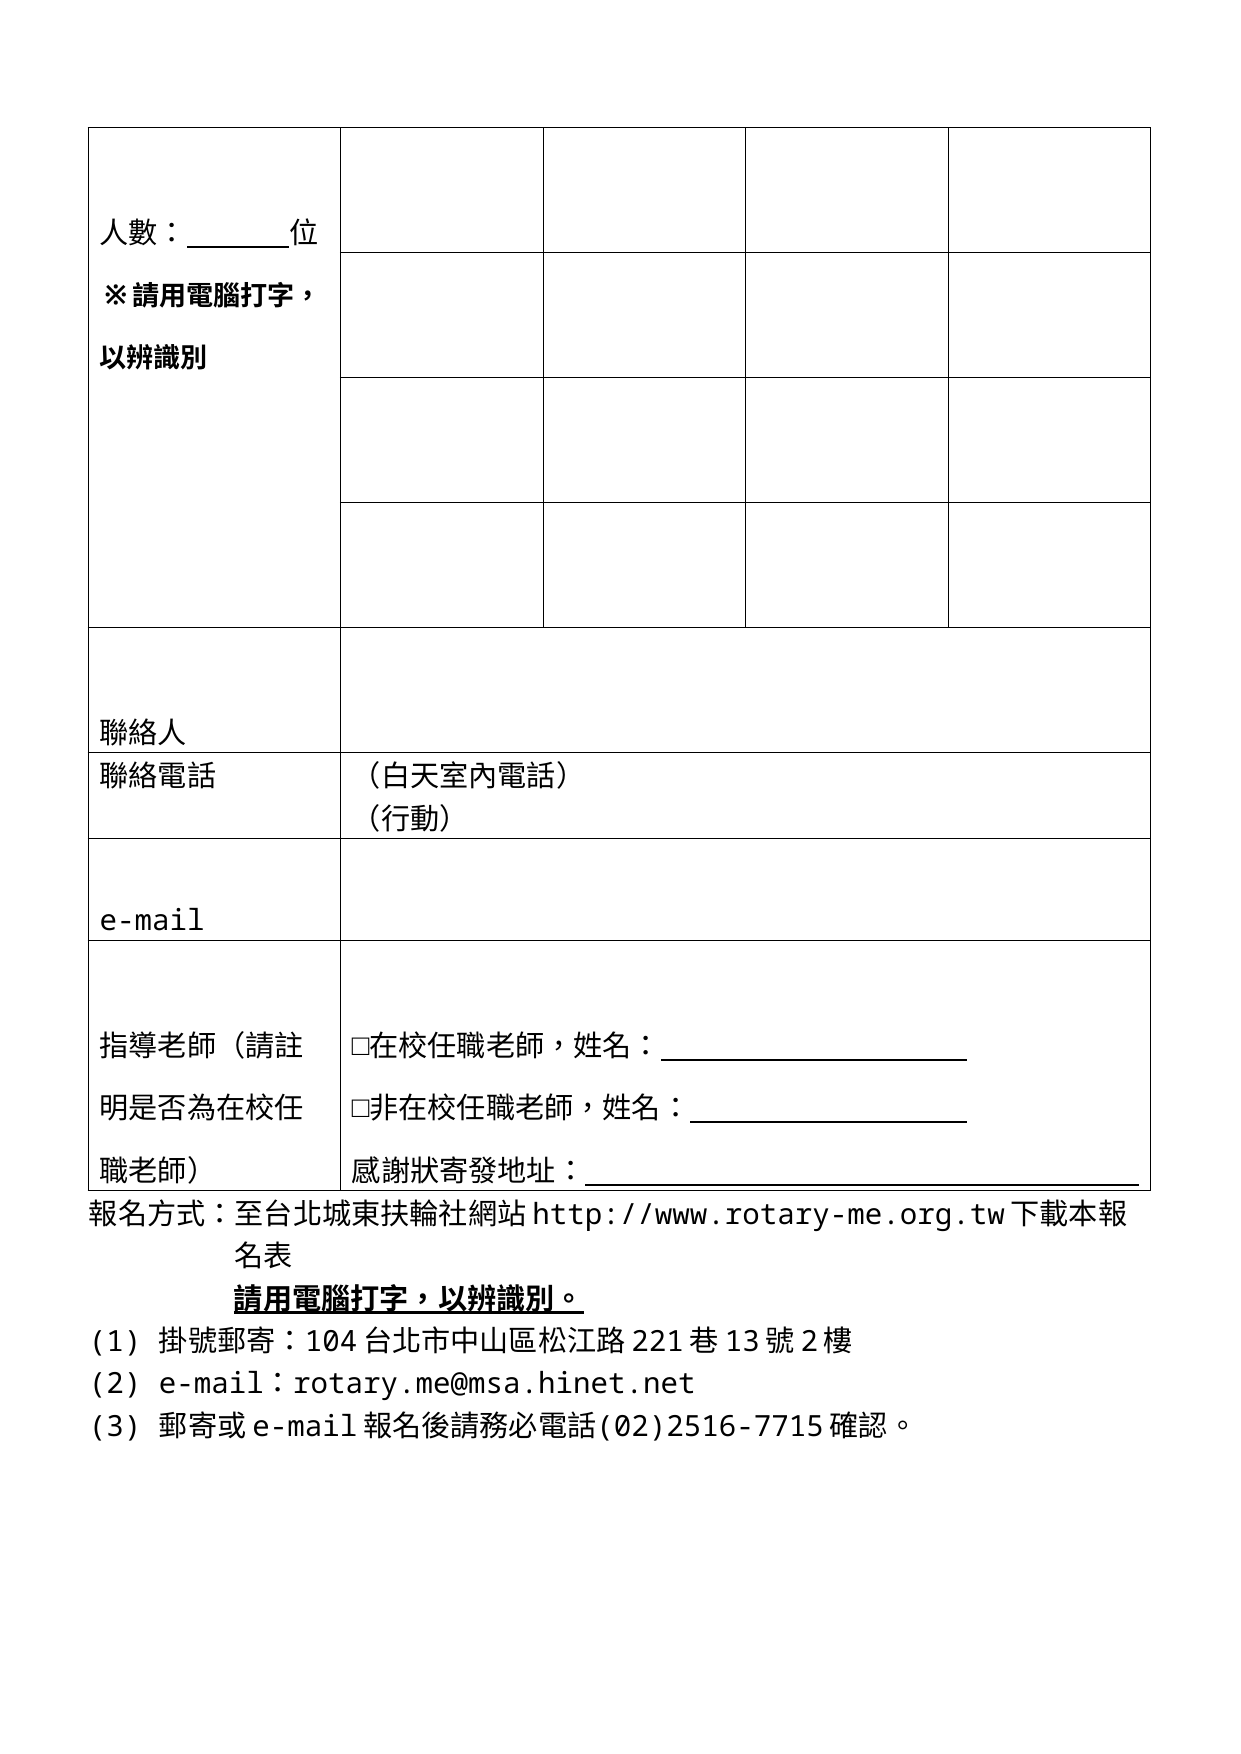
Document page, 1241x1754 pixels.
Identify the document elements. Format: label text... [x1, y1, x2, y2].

table_cell [341, 253, 543, 377]
table_cell 指導老師（請註明是否為在校任職老師） [89, 941, 340, 1189]
table_cell e-mail [89, 839, 340, 939]
table_cell 聯絡電話 [89, 753, 340, 838]
table_cell [544, 503, 745, 627]
table_cell [746, 253, 948, 377]
table_cell （白天室內電話） （行動） [341, 753, 1150, 838]
table_cell [544, 253, 745, 377]
table_cell 人數： 位 ※請用電腦打字，以辨識別 [89, 128, 340, 627]
table_cell [949, 378, 1150, 502]
text (3) 郵寄或e-mail報名後請務必電話(02)2516-7715確認。 [89, 1402, 1152, 1445]
text (1) 掛號郵寄：104台北市中山區松江路221巷13號2樓 [89, 1317, 1152, 1360]
text 報名方式：至台北城東扶輪社網站http://www.rotary-me.org.tw下載本報名表 [89, 1191, 1152, 1275]
table_cell 聯絡人 [89, 628, 340, 752]
text (2) e-mail：rotary.me@msa.hinet.net [89, 1360, 1152, 1402]
text 請用電腦打字，以辨識別。 [234, 1275, 1152, 1317]
table_cell [341, 503, 543, 627]
table_cell [544, 128, 745, 252]
table_cell [544, 378, 745, 502]
table_cell [341, 378, 543, 502]
table_cell [341, 628, 1150, 752]
table_cell [746, 378, 948, 502]
table_cell [949, 128, 1150, 252]
table_cell [746, 128, 948, 252]
table_cell [341, 128, 543, 252]
table_cell [949, 503, 1150, 627]
table_cell [341, 839, 1150, 939]
table_cell □在校任職老師，姓名： □非在校任職老師，姓名： 感謝狀寄發地址： [341, 941, 1150, 1189]
table_cell [746, 503, 948, 627]
table_cell [949, 253, 1150, 377]
